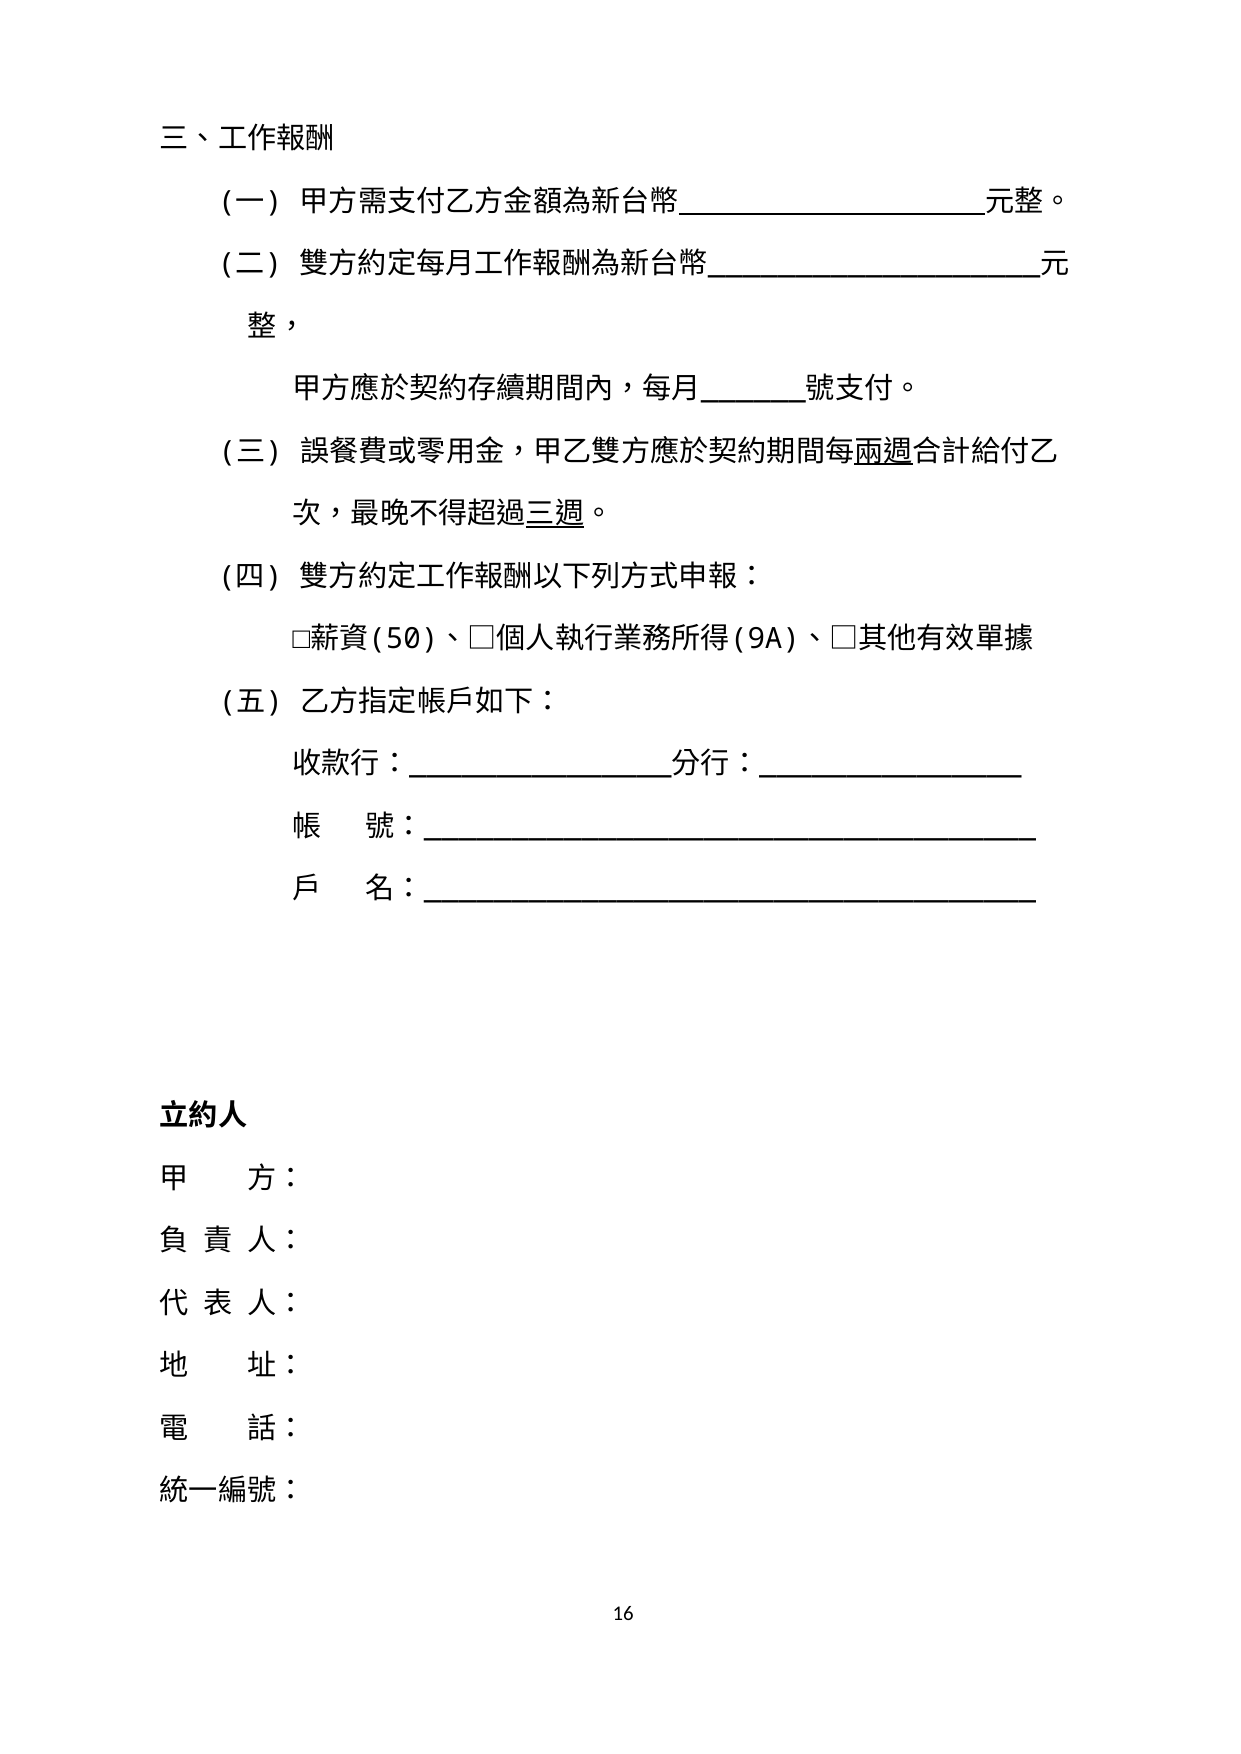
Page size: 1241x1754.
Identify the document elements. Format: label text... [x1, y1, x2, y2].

text 統一編號： [159, 1446, 1087, 1509]
text 地 址： [159, 1321, 1087, 1384]
text (二) 雙方約定每月工作報酬為新台幣___________________元整， [218, 219, 1087, 344]
text (一) 甲方需支付乙方金額為新台幣 元整。 [159, 157, 1087, 219]
text (五) 乙方指定帳戶如下： [218, 657, 1087, 719]
text □薪資(50)、□個人執行業務所得(9A)、□其他有效單據 [238, 594, 1087, 657]
text (四) 雙方約定工作報酬以下列方式申報： [159, 532, 1087, 594]
text 負 責 人： [159, 1196, 1087, 1259]
text 甲 方： [159, 1134, 1087, 1196]
text (三) 誤餐費或零用金，甲乙雙方應於契約期間每兩週合計給付乙次，最晚不得超過三週。 [218, 407, 1087, 532]
text 立約人 [159, 1071, 1087, 1134]
text 甲方應於契約存續期間內，每月______號支付。 [248, 344, 1087, 407]
text 電 話： [159, 1384, 1087, 1446]
text 代 表 人： [159, 1259, 1087, 1321]
text 帳 號：___________________________________ [159, 782, 1087, 844]
text 三、工作報酬 [159, 94, 1087, 157]
text 收款行：_______________分行：_______________ [159, 719, 1087, 782]
text 戶 名：___________________________________ [159, 844, 1087, 907]
